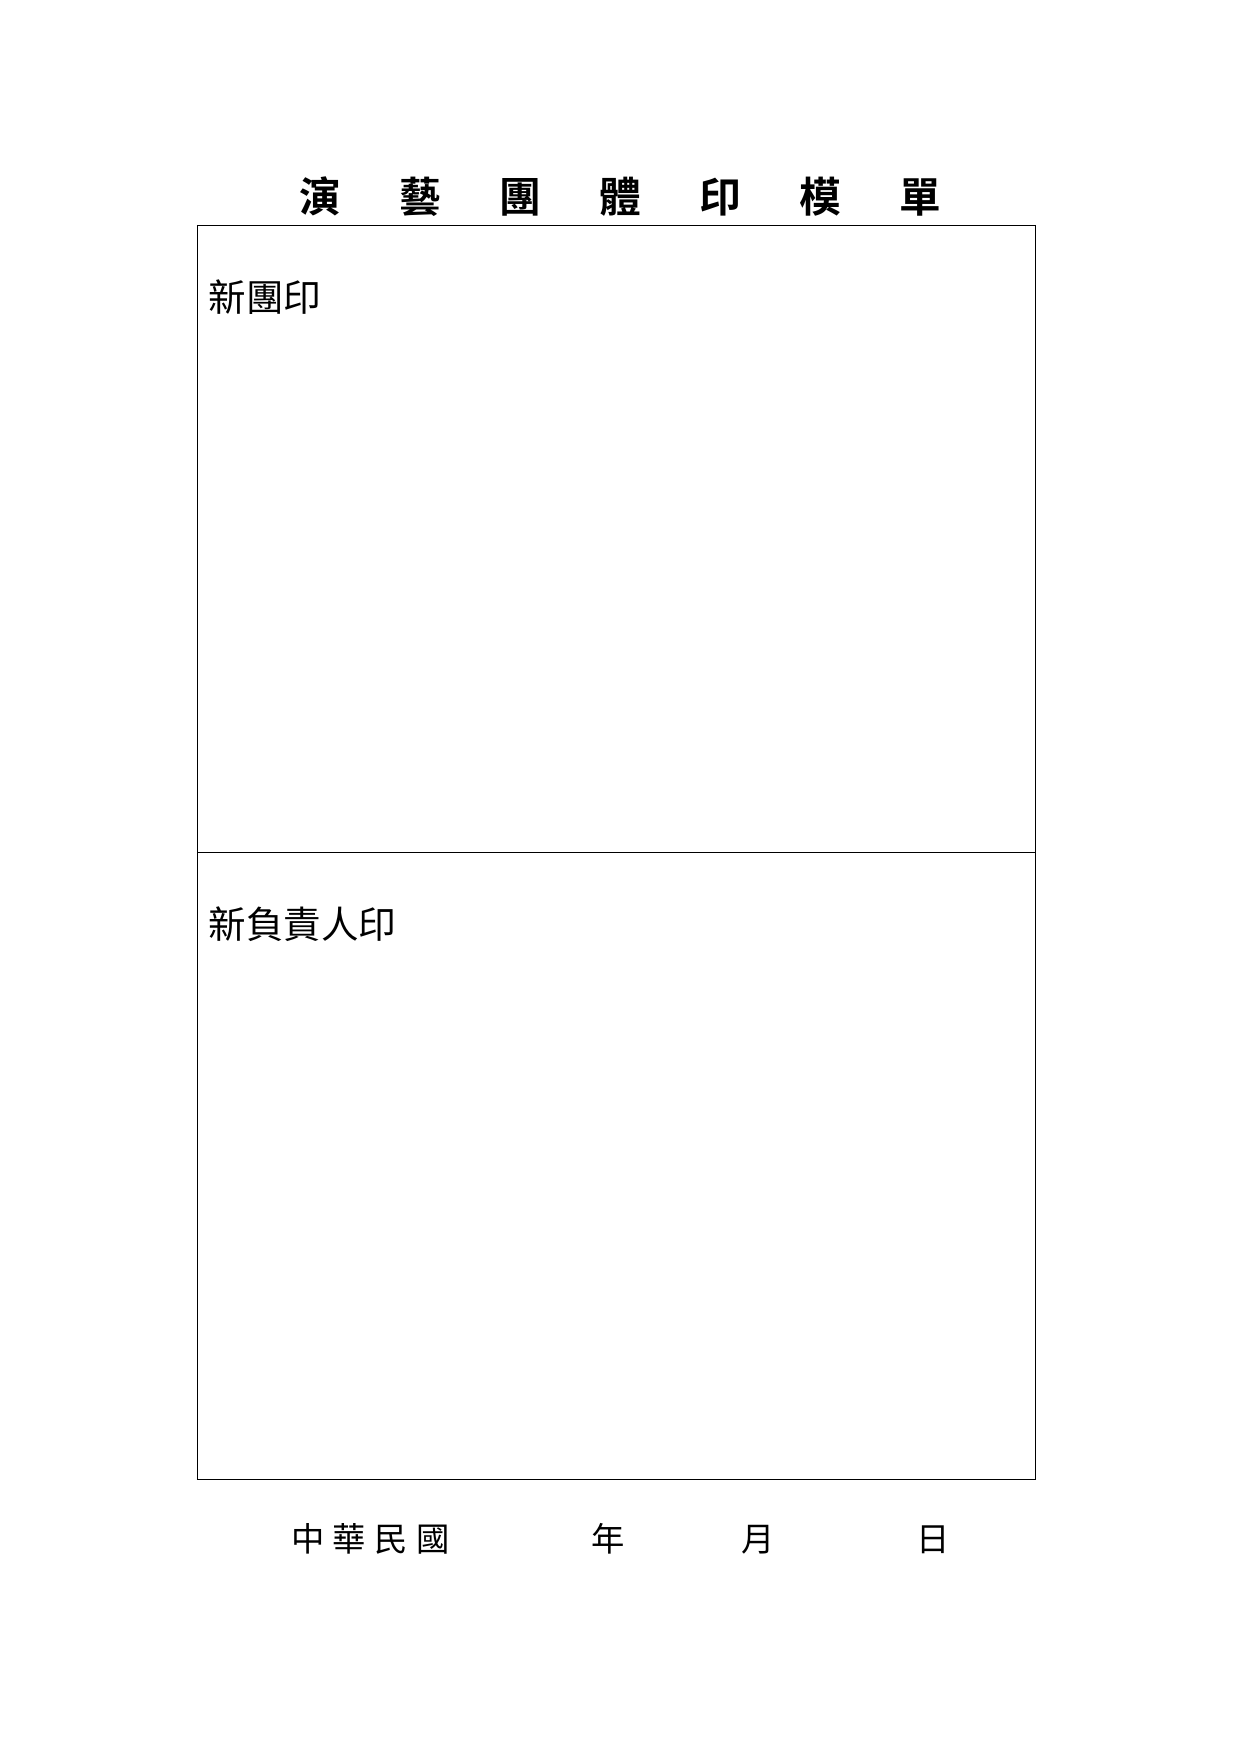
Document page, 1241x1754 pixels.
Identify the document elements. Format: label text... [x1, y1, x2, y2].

text 演 藝 團 體 印 模 單 [148, 164, 1092, 225]
table_cell 新負責人印 [198, 853, 1035, 1479]
text 中 華 民 國 年 月 日 [148, 1512, 1092, 1561]
table_header 新團印 [198, 226, 1035, 852]
